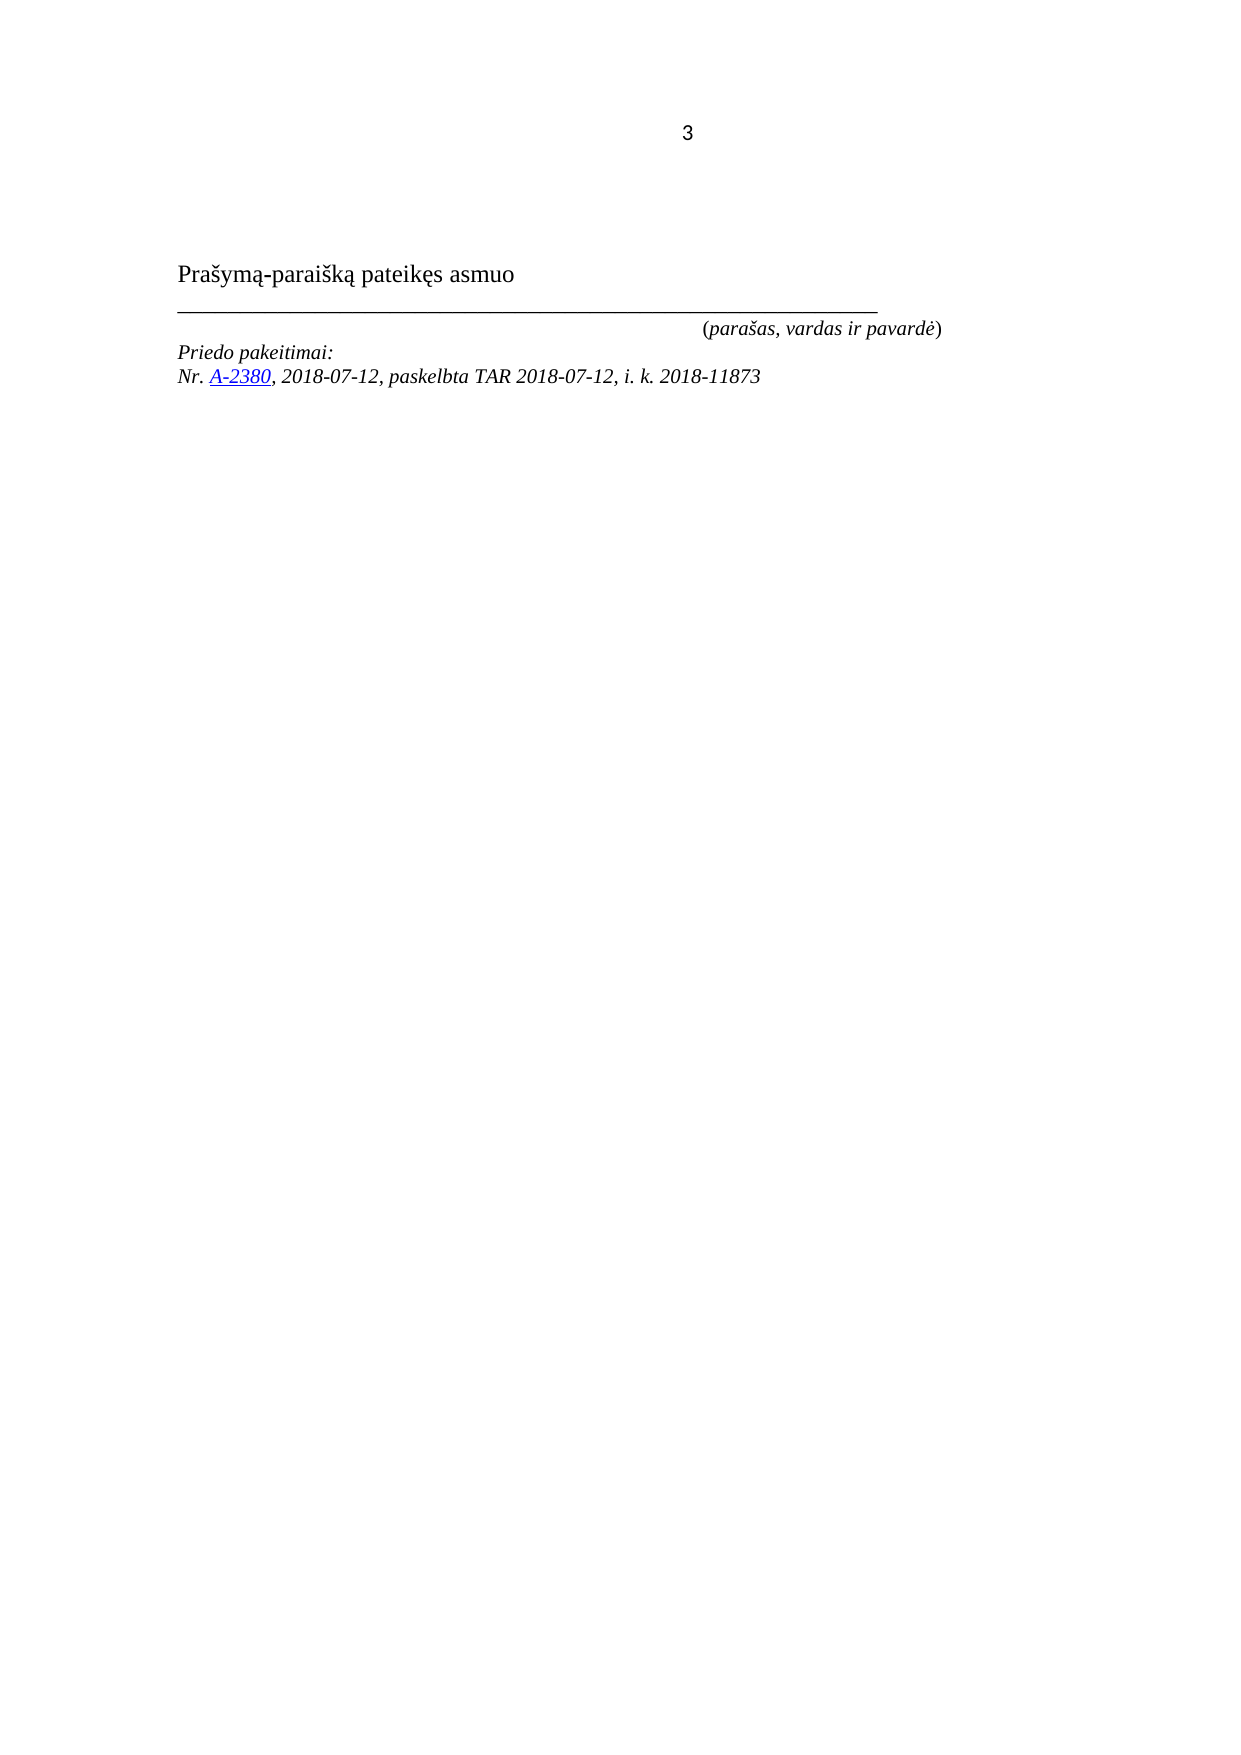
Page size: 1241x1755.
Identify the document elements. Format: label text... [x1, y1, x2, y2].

text Priedo pakeitimai: [177, 340, 1198, 364]
text (parašas, vardas ir pavardė) [627, 316, 1198, 340]
text Nr. A-2380, 2018-07-12, paskelbta TAR 2018-07-12, i. k. 2018-11873 [177, 364, 1198, 388]
text Prašymą-paraišką pateikęs asmuo ________________________________________________________ [177, 259, 1198, 316]
